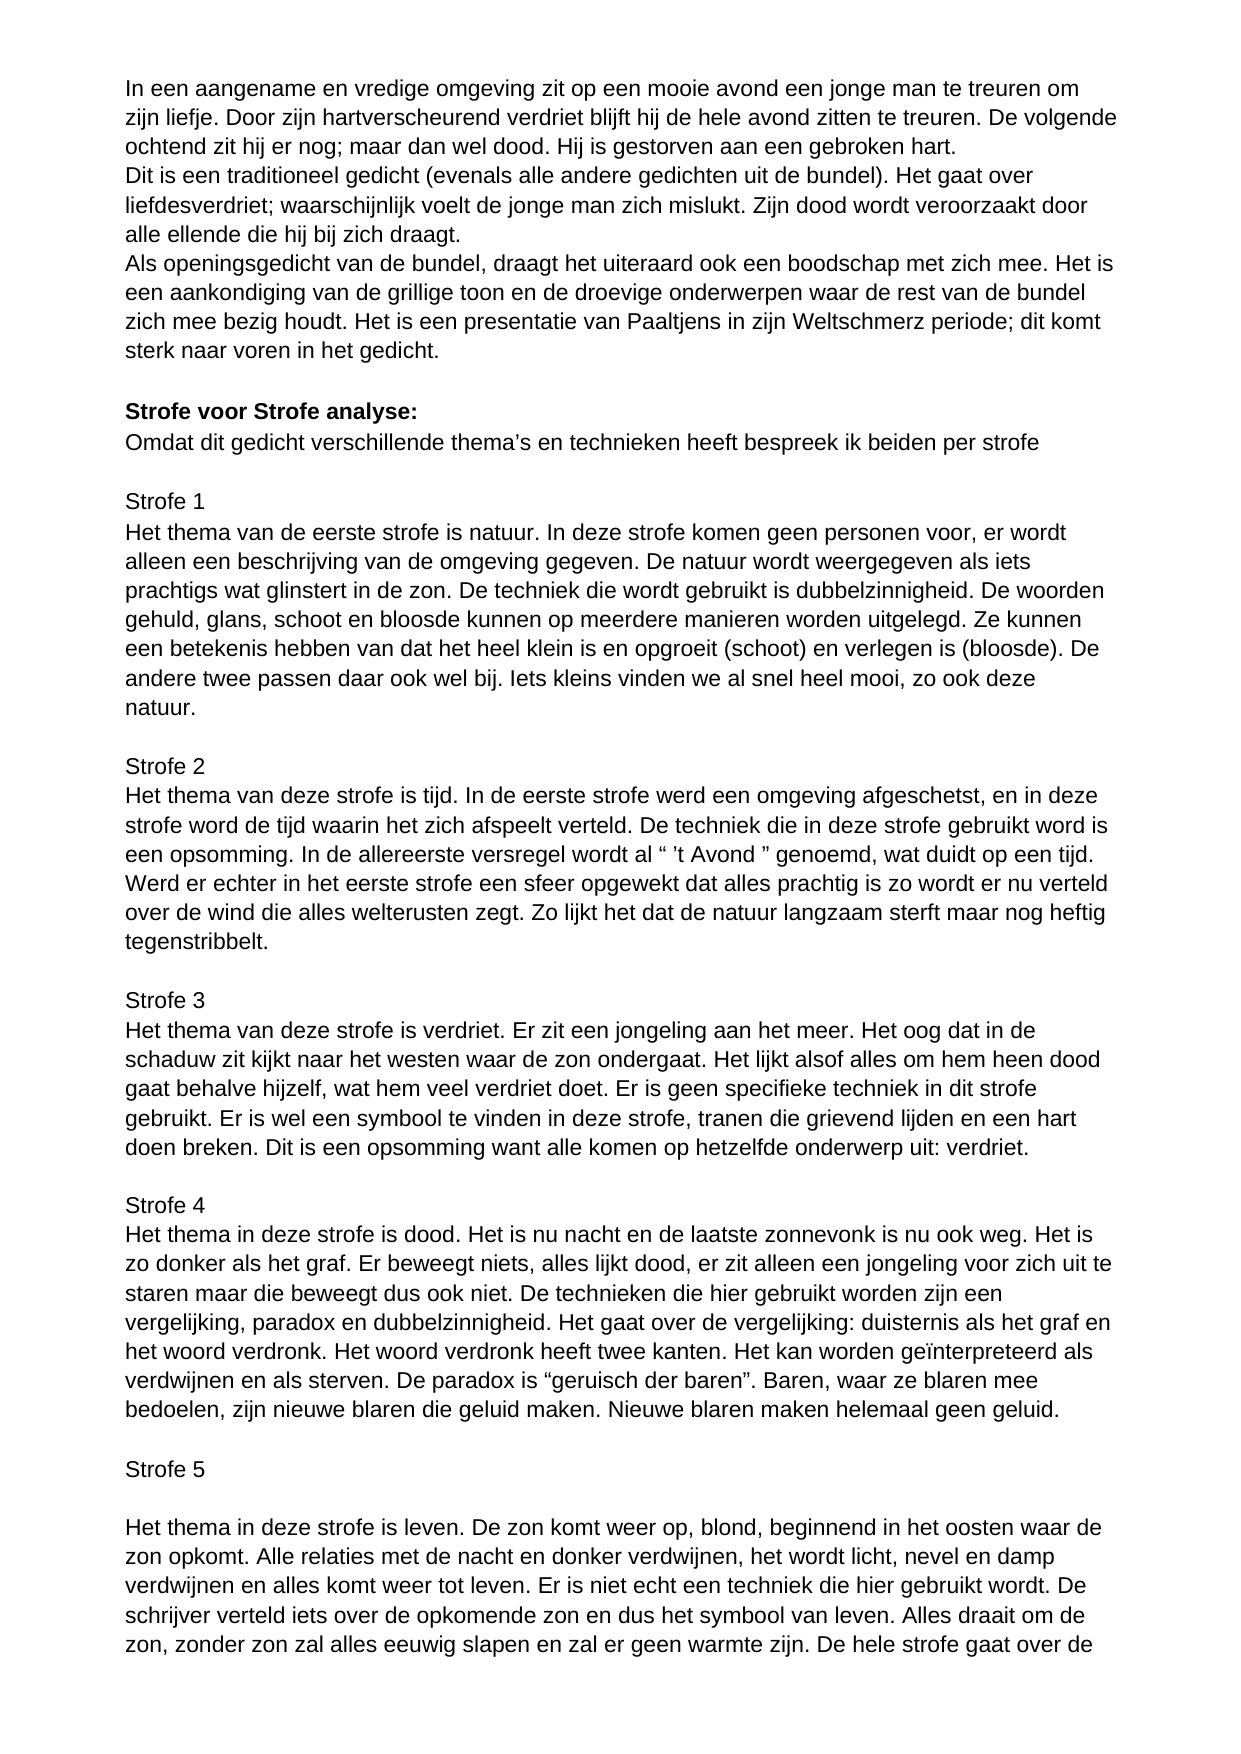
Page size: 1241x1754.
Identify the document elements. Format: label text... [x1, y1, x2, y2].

text Strofe voor Strofe analyse: [125, 398, 1118, 425]
text Strofe 5 Het thema in deze strofe is leven. De zon komt weer op, blond, beginnend in het oosten waar de zon opkomt. Alle relaties met de nacht en donker verdwijnen, het wordt licht, nevel en damp verdwijnen en alles komt weer tot leven. Er is niet echt een techniek die hier gebruikt wordt. De schrijver verteld iets over de opkomende zon en dus het symbool van leven. Alles draait om de zon, zonder zon zal alles eeuwig slapen en zal er geen warmte zijn. De hele strofe gaat over de [125, 1427, 1118, 1657]
text Strofe 2 Het thema van deze strofe is tijd. In de eerste strofe werd een omgeving afgeschetst, en in deze strofe word de tijd waarin het zich afspeelt verteld. De techniek die in deze strofe gebruikt word is een opsomming. In de allereerste versregel wordt al “ ’t Avond ” genoemd, wat duidt op een tijd. Werd er echter in het eerste strofe een sfeer opgewekt dat alles prachtig is zo wordt er nu verteld over de wind die alles welterusten zegt. Zo lijkt het dat de natuur langzaam sterft maar nog heftig tegenstribbelt. Strofe 3 [125, 724, 1118, 1013]
text Strofe 1 [125, 459, 1118, 515]
text Het thema van deze strofe is verdriet. Er zit een jongeling aan het meer. Het oog dat in de schaduw zit kijkt naar het westen waar de zon ondergaat. Het lijkt alsof alles om hem heen dood gaat behalve hijzelf, wat hem veel verdriet doet. Er is geen specifieke techniek in dit strofe gebruikt. Er is wel een symbool te vinden in deze strofe, tranen die grievend lijden en een hart doen breken. Dit is een opsomming want alle komen op hetzelfde onderwerp uit: verdriet. Strofe 4 Het thema in deze strofe is dood. Het is nu nacht en de laatste zonnevonk is nu ook weg. Het is zo donker als het graf. Er beweegt niets, alles lijkt dood, er zit alleen een jongeling voor zich uit te staren maar die beweegt dus ook niet. De technieken die hier gebruikt worden zijn een vergelijking, paradox en dubbelzinnigheid. Het gaat over de vergelijking: duisternis als het graf en het woord verdronk. Het woord verdronk heeft twee kanten. Het kan worden geïnterpreteerd als verdwijnen en als sterven. De paradox is “geruisch der baren”. Baren, waar ze blaren mee bedoelen, zijn nieuwe blaren die geluid maken. Nieuwe blaren maken helemaal geen geluid. [125, 1017, 1118, 1423]
text In een aangename en vredige omgeving zit op een mooie avond een jonge man te treuren om zijn liefje. Door zijn hartverscheurend verdriet blijft hij de hele avond zitten te treuren. De volgende ochtend zit hij er nog; maar dan wel dood. Hij is gestorven aan een gebroken hart. Dit is een traditioneel gedicht (evenals alle andere gedichten uit de bundel). Het gaat over liefdesverdriet; waarschijnlijk voelt de jonge man zich mislukt. Zijn dood wordt veroorzaakt door alle ellende die hij bij zich draagt. Als openingsgedicht van de bundel, draagt het uiteraard ook een boodschap met zich mee. Het is een aankondiging van de grillige toon en de droevige onderwerpen waar de rest van de bundel zich mee bezig houdt. Het is een presentatie van Paaltjens in zijn Weltschmerz periode; dit komt sterk naar voren in het gedicht. [125, 75, 1118, 364]
text Omdat dit gedicht verschillende thema’s en technieken heeft bespreek ik beiden per strofe [125, 429, 1118, 455]
text Het thema van de eerste strofe is natuur. In deze strofe komen geen personen voor, er wordt alleen een beschrijving van de omgeving gegeven. De natuur wordt weergegeven als iets prachtigs wat glinstert in de zon. De techniek die wordt gebruikt is dubbelzinnigheid. De woorden gehuld, glans, schoot en bloosde kunnen op meerdere manieren worden uitgelegd. Ze kunnen een betekenis hebben van dat het heel klein is en opgroeit (schoot) en verlegen is (bloosde). De andere twee passen daar ook wel bij. Iets kleins vinden we al snel heel mooi, zo ook deze natuur. [125, 519, 1118, 720]
